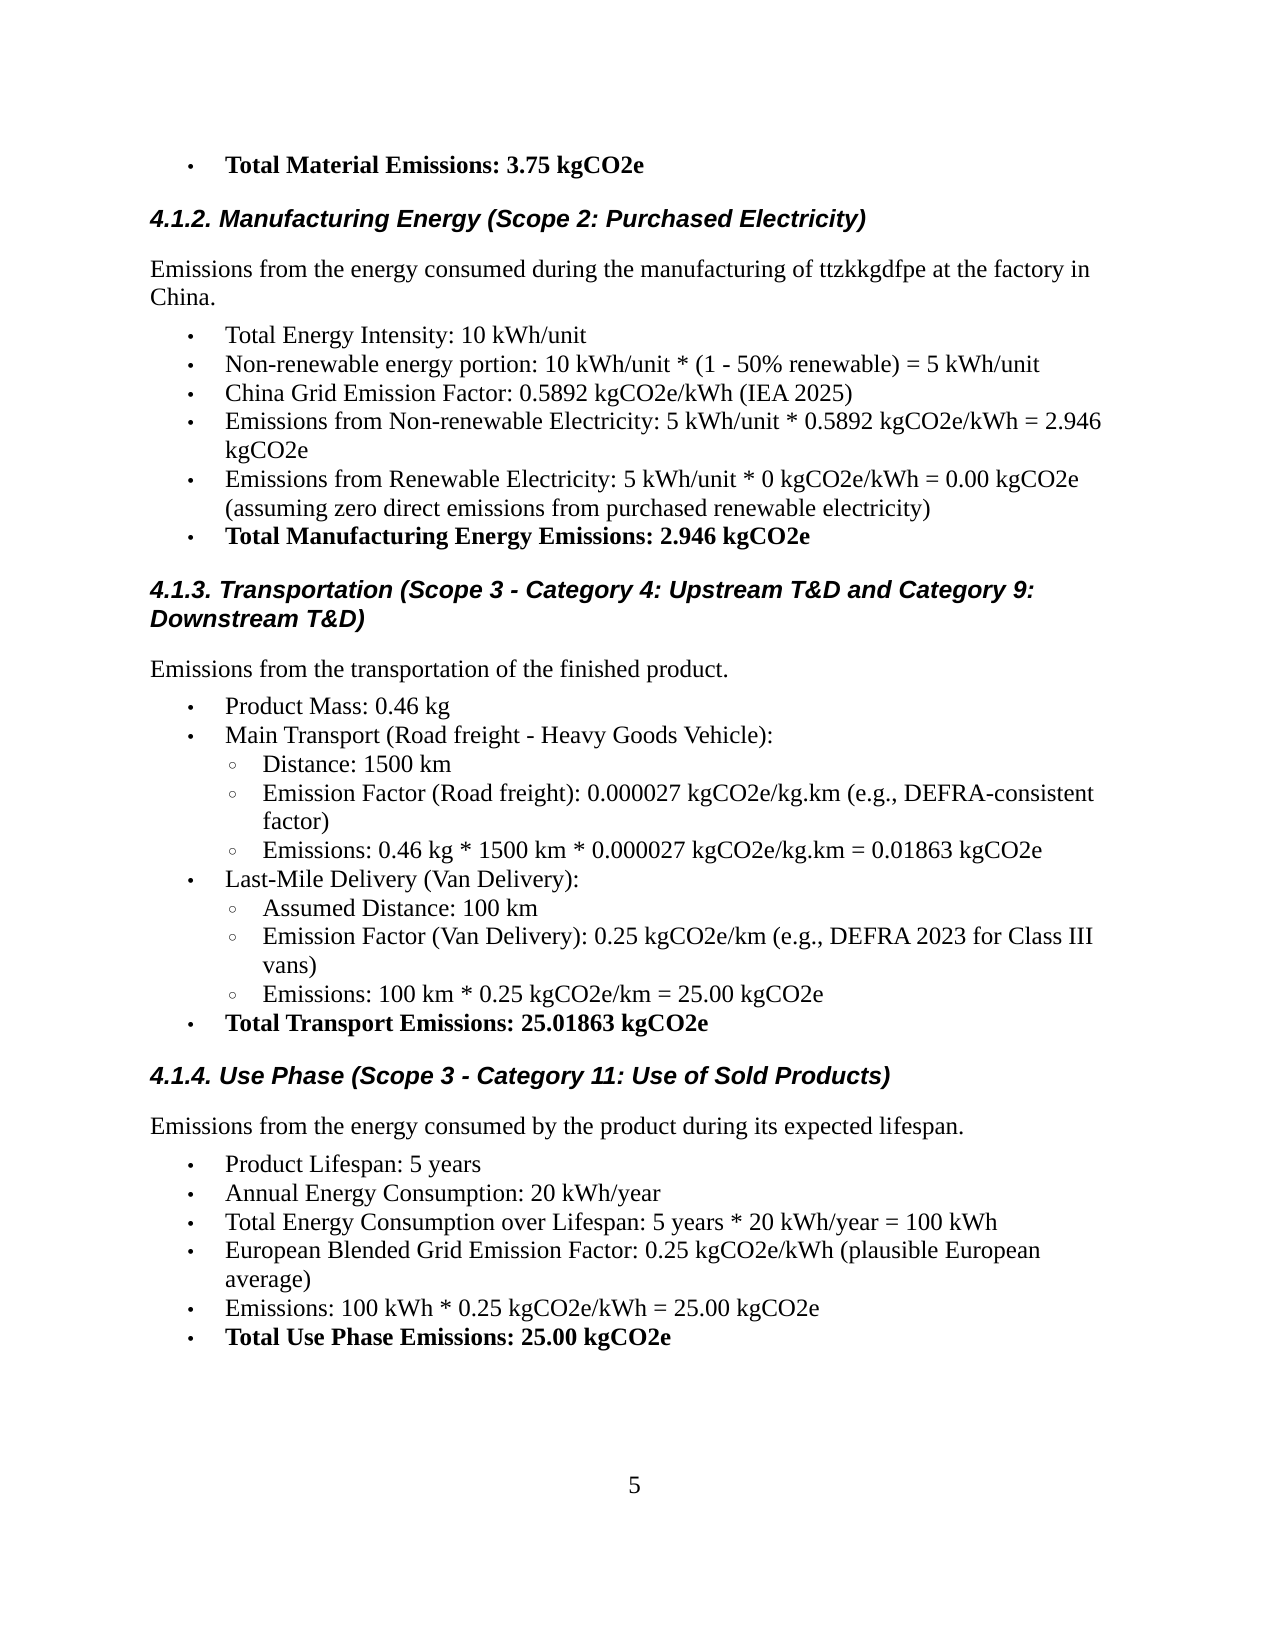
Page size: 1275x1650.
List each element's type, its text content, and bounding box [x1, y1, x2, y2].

list Emissions from Renewable Electricity: 5 kWh/unit * 0 kgCO2e/kWh = 0.00 kgCO2e (assuming zero direct emissions from purchased renewable electricity) [187, 464, 1125, 521]
list Total Energy Intensity: 10 kWh/unit [187, 320, 1125, 349]
list Emission Factor (Van Delivery): 0.25 kgCO2e/km (e.g., DEFRA 2023 for Class III vans) [225, 921, 1125, 979]
list Total Transport Emissions: 25.01863 kgCO2e [187, 1008, 1125, 1036]
list Main Transport (Road freight - Heavy Goods Vehicle): [187, 720, 1125, 749]
list Assumed Distance: 100 km [225, 893, 1125, 921]
list Total Manufacturing Energy Emissions: 2.946 kgCO2e [187, 521, 1125, 550]
subtitle 4.1.4. Use Phase (Scope 3 - Category 11: Use of Sold Products) [150, 1061, 1125, 1090]
list Total Use Phase Emissions: 25.00 kgCO2e [187, 1322, 1125, 1350]
list Emissions: 100 km * 0.25 kgCO2e/km = 25.00 kgCO2e [225, 979, 1125, 1008]
list Emissions: 100 kWh * 0.25 kgCO2e/kWh = 25.00 kgCO2e [187, 1293, 1125, 1322]
list European Blended Grid Emission Factor: 0.25 kgCO2e/kWh (plausible European average) [187, 1235, 1125, 1293]
list Non-renewable energy portion: 10 kWh/unit * (1 - 50% renewable) = 5 kWh/unit [187, 349, 1125, 378]
list Total Energy Consumption over Lifespan: 5 years * 20 kWh/year = 100 kWh [187, 1207, 1125, 1235]
list Product Lifespan: 5 years [187, 1149, 1125, 1178]
list Emissions from Non-renewable Electricity: 5 kWh/unit * 0.5892 kgCO2e/kWh = 2.946 kgCO2e [187, 406, 1125, 464]
list Distance: 1500 km [225, 749, 1125, 778]
list Annual Energy Consumption: 20 kWh/year [187, 1178, 1125, 1207]
subtitle 4.1.2. Manufacturing Energy (Scope 2: Purchased Electricity) [150, 204, 1125, 232]
list Emission Factor (Road freight): 0.000027 kgCO2e/kg.km (e.g., DEFRA-consistent factor) [225, 778, 1125, 835]
list Product Mass: 0.46 kg [187, 691, 1125, 720]
list Total Material Emissions: 3.75 kgCO2e [187, 150, 1125, 179]
subtitle 4.1.3. Transportation (Scope 3 - Category 4: Upstream T&D and Category 9: Downstream T&D) [150, 575, 1125, 632]
list Emissions: 0.46 kg * 1500 km * 0.000027 kgCO2e/kg.km = 0.01863 kgCO2e [225, 835, 1125, 864]
text Emissions from the energy consumed during the manufacturing of ttzkkgdfpe at the factory in China. [150, 254, 1125, 311]
text Emissions from the energy consumed by the product during its expected lifespan. [150, 1111, 1125, 1140]
text Emissions from the transportation of the finished product. [150, 654, 1125, 682]
list Last-Mile Delivery (Van Delivery): [187, 864, 1125, 893]
list China Grid Emission Factor: 0.5892 kgCO2e/kWh (IEA 2025) [187, 378, 1125, 406]
